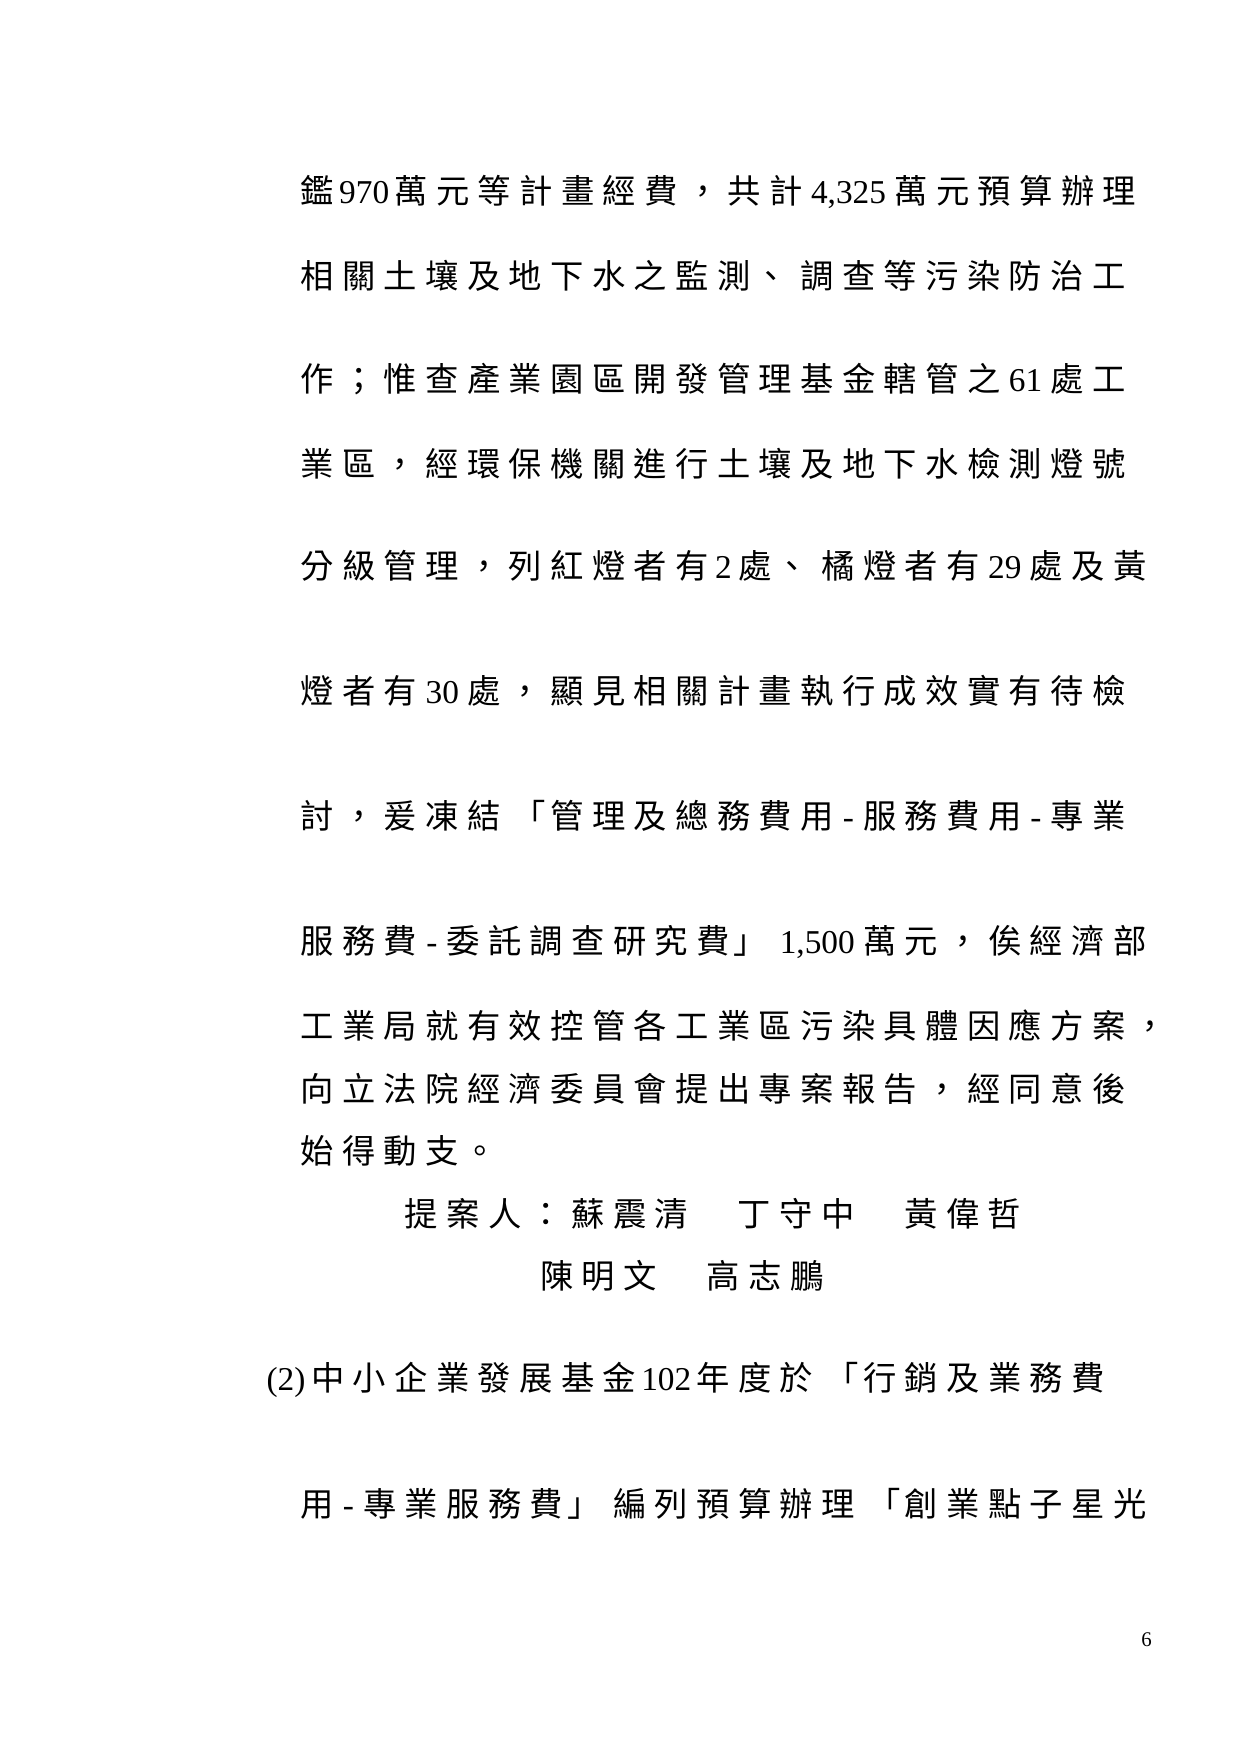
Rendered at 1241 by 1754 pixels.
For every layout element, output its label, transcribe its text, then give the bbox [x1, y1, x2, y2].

text (2)中小企業發展基金102年度於「行銷及業務費用-專業服務費」編列預算辦理「創業點子星光大道計畫」1,600萬元、「創業星光幫計畫」1,560萬元及「創業育成學堂計畫」600萬元，共計編列3,760萬元。惟查時值國內產業亟需轉型升級之際，有意創業之民眾從諮詢評估、產業培訓、企業診斷、資金協尋與利息貼補等事宜，均需仰賴全面且一貫性之專業服務，若將相關業務切割以委外辦理方式分由不同機構辦理，恐不僅令創業者奔波勞碌，徒增創業成本負擔，不利時效之爭取，亦使政府投入資源有重複浪費之虞，爰凍結「行銷及業務費用-專業服務費」1,260萬元，俟經濟部中小企業處就上開3項委辦計畫整併方案及效益檢討，向立法院經濟委員會提出專案報告，經同意後始得動支。 [258, 1295, 1150, 1545]
text 提案人：蘇震清 丁守中 黃偉哲 陳明文 高志鵬 [396, 1170, 1081, 1295]
text (1)歷年來經濟部工業局於公務預算及特別預算中皆編列有加速老舊工業區更新作業相關預算，產業園區開發管理基金102年預算案亦於「管理及總務費用-服務費用-專業服務費-委託調查研究費」科目中編列推動工業區土壤及地下水監測調查2,905萬元、工業區地下管線滲漏調查與管理450萬元、工業區污水處理廠技術諮詢與評鑑970萬元等計畫經費，共計4,325萬元預算辦理相關土壤及地下水之監測、調查等污染防治工作；惟查產業園區開發管理基金轄管之61處工業區，經環保機關進行土壤及地下水檢測燈號分級管理，列紅燈者有2處、橘燈者有29處及黃燈者有30處，顯見相關計畫執行成效實有待檢討，爰凍結「管理及總務費用-服務費用-專業服務費-委託調查研究費」1,500萬元，俟經濟部工業局就有效控管各工業區污染具體因應方案，向立法院經濟委員會提出專案報告，經同意後始得動支。 [258, 108, 1150, 1170]
